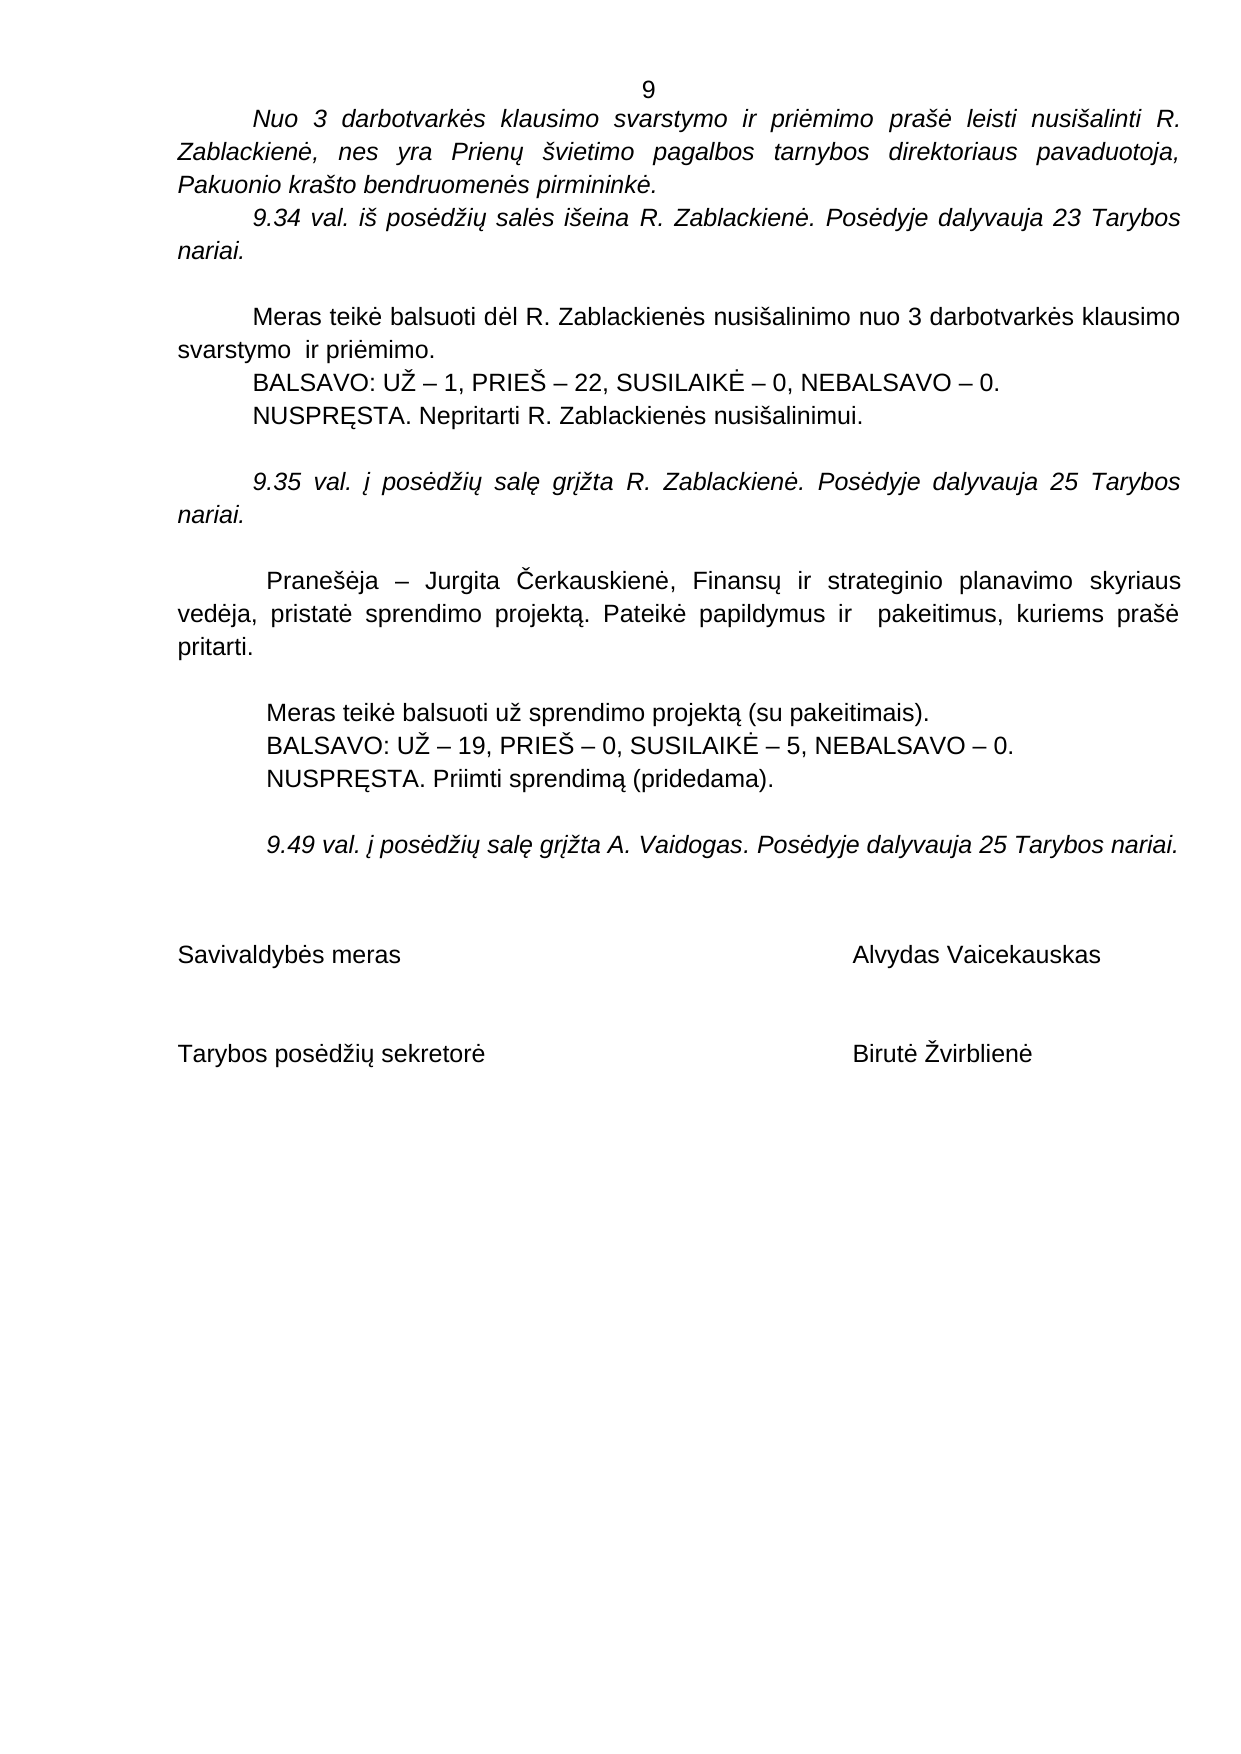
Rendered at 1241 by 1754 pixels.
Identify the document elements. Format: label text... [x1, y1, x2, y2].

text Tarybos posėdžių sekretorė Birutė Žvirblienė [177, 1039, 1181, 1067]
text BALSAVO: UŽ – 19, PRIEŠ – 0, SUSILAIKĖ – 5, NEBALSAVO – 0. [177, 731, 1181, 760]
text Pranešėja – Jurgita Čerkauskienė, Finansų ir strateginio planavimo skyriaus vedėja, pristatė sprendimo projektą. Pateikė papildymus ir pakeitimus, kuriems prašė pritarti. [177, 566, 1181, 661]
text 9.35 val. į posėdžių salę grįžta R. Zablackienė. Posėdyje dalyvauja 25 Tarybos nariai. [177, 467, 1181, 529]
text Meras teikė balsuoti dėl R. Zablackienės nusišalinimo nuo 3 darbotvarkės klausimo svarstymo ir priėmimo. [177, 302, 1181, 364]
text NUSPRĘSTA. Priimti sprendimą (pridedama). [177, 764, 1181, 793]
text NUSPRĘSTA. Nepritarti R. Zablackienės nusišalinimui. [177, 401, 1181, 430]
text 9.34 val. iš posėdžių salės išeina R. Zablackienė. Posėdyje dalyvauja 23 Tarybos nariai. [177, 203, 1181, 264]
text BALSAVO: UŽ – 1, PRIEŠ – 22, SUSILAIKĖ – 0, NEBALSAVO – 0. [177, 368, 1181, 397]
text Nuo 3 darbotvarkės klausimo svarstymo ir priėmimo prašė leisti nusišalinti R. Zablackienė, nes yra Prienų švietimo pagalbos tarnybos direktoriaus pavaduotoja, Pakuonio krašto bendruomenės pirmininkė. [177, 104, 1181, 198]
text 9.49 val. į posėdžių salę grįžta A. Vaidogas. Posėdyje dalyvauja 25 Tarybos nariai. [177, 830, 1181, 859]
text Savivaldybės meras Alvydas Vaicekauskas [177, 940, 1181, 968]
text Meras teikė balsuoti už sprendimo projektą (su pakeitimais). [177, 698, 1181, 727]
